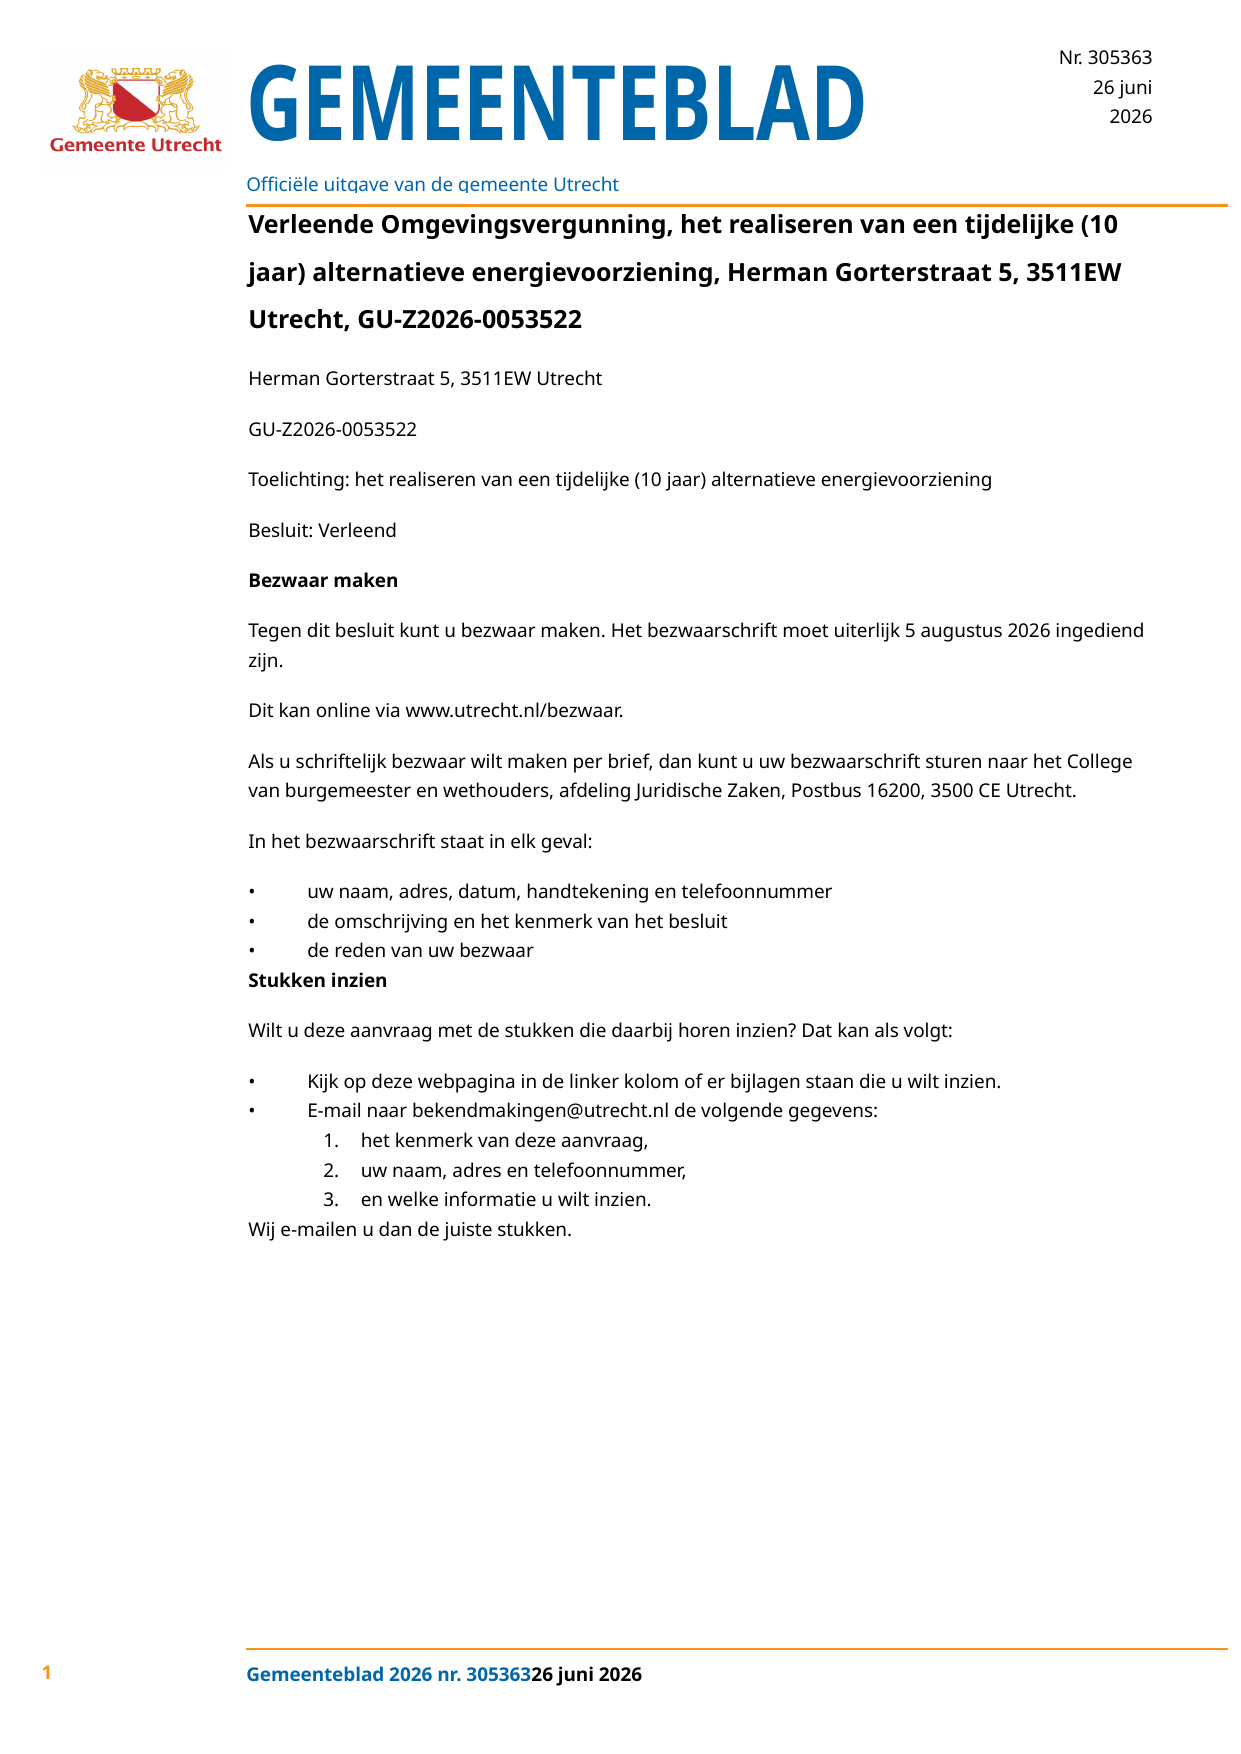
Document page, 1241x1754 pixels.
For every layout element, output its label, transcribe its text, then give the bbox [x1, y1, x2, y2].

text GU-Z2026-0053522 [248, 416, 1152, 442]
text Als u schriftelijk bezwaar wilt maken per brief, dan kunt u uw bezwaarschrift sturen naar het College van burgemeester en wethouders, afdeling Juridische Zaken, Postbus 16200, 3500 CE Utrecht. [248, 748, 1152, 803]
list E-mail naar bekendmakingen@utrecht.nl de volgende gegevens: [248, 1098, 1152, 1123]
text Tegen dit besluit kunt u bezwaar maken. Het bezwaarschrift moet uiterlijk 5 augustus 2026 ingediend zijn. [248, 618, 1152, 673]
text Stukken inzien [248, 967, 1152, 993]
list de omschrijving en het kenmerk van het besluit [248, 908, 1152, 934]
text Dit kan online via www.utrecht.nl/bezwaar. [248, 698, 1152, 723]
list uw naam, adres en telefoonnummer, [323, 1157, 1152, 1182]
list uw naam, adres, datum, handtekening en telefoonnummer [248, 878, 1152, 904]
list en welke informatie u wilt inzien. [323, 1186, 1152, 1212]
text Wij e-mailen u dan de juiste stukken. [248, 1216, 1152, 1242]
text Wilt u deze aanvraag met de stukken die daarbij horen inzien? Dat kan als volgt: [248, 1018, 1152, 1043]
list de reden van uw bezwaar [248, 938, 1152, 963]
text Besluit: Verleend [248, 517, 1152, 542]
text Bezwaar maken [248, 567, 1152, 593]
text Verleende Omgevingsvergunning, het realiseren van een tijdelijke (10 jaar) alternatieve energievoorziening, Herman Gorterstraat 5, 3511EW Utrecht, GU-Z2026-0053522 [248, 207, 1152, 336]
text Toelichting: het realiseren van een tijdelijke (10 jaar) alternatieve energievoorziening [248, 466, 1152, 492]
text In het bezwaarschrift staat in elk geval: [248, 828, 1152, 854]
list het kenmerk van deze aanvraag, [323, 1127, 1152, 1153]
text Herman Gorterstraat 5, 3511EW Utrecht [248, 366, 1152, 391]
list Kijk op deze webpagina in de linker kolom of er bijlagen staan die u wilt inzien. [248, 1068, 1152, 1094]
picture [41, 47, 231, 172]
